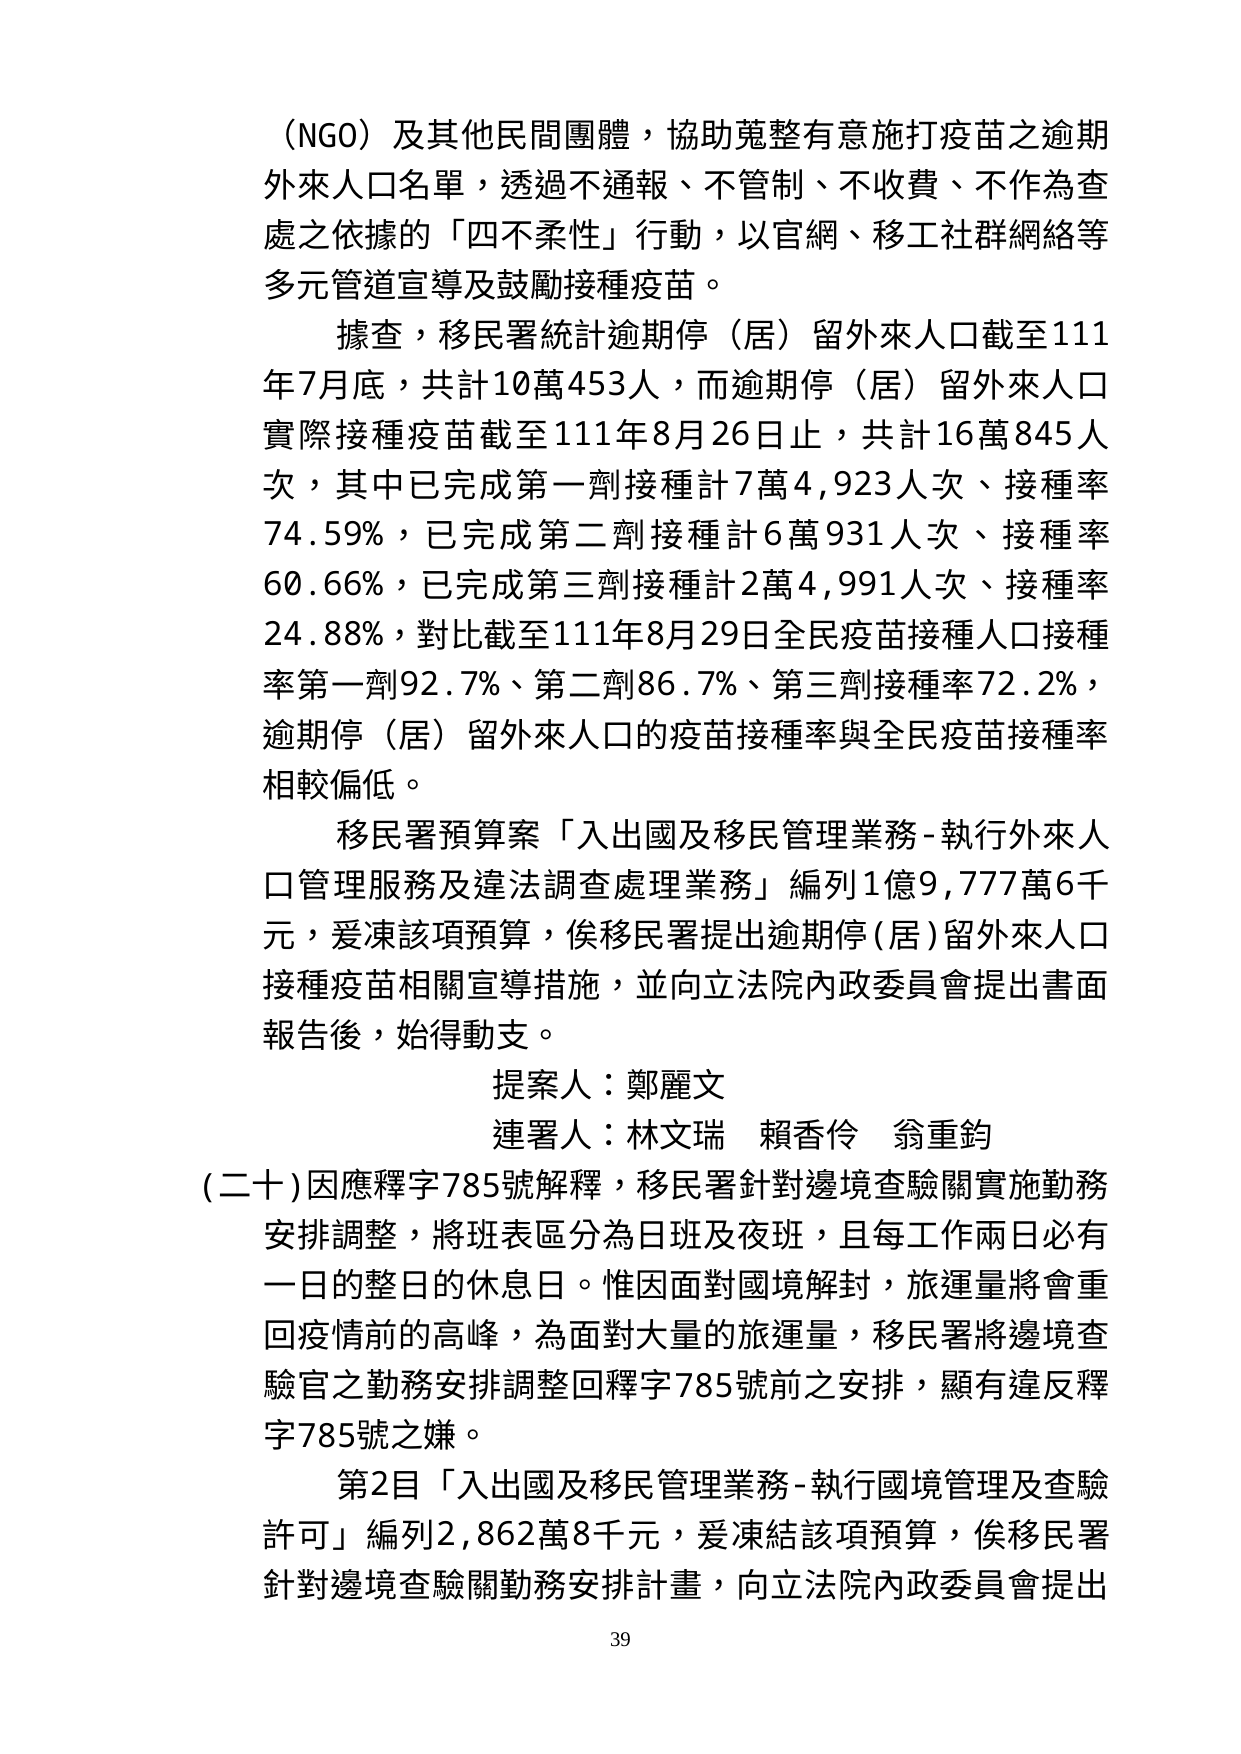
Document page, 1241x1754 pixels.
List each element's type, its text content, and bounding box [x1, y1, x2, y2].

text (二十)因應釋字785號解釋，移民署針對邊境查驗關實施勤務安排調整，將班表區分為日班及夜班，且每工作兩日必有一日的整日的休息日。惟因面對國境解封，旅運量將會重回疫情前的高峰，為面對大量的旅運量，移民署將邊境查驗官之勤務安排調整回釋字785號前之安排，顯有違反釋字785號之嫌。 [130, 1158, 1110, 1458]
text 移民署預算案「入出國及移民管理業務-執行外來人口管理服務及違法調查處理業務」編列1億9,777萬6千元，爰凍該項預算，俟移民署提出逾期停(居)留外來人口接種疫苗相關宣導措施，並向立法院內政委員會提出書面報告後，始得動支。 [263, 808, 1110, 1058]
text 提案人：鄭麗文 [192, 1058, 1110, 1108]
text 據查，移民署統計逾期停（居）留外來人口截至111年7月底，共計10萬453人，而逾期停（居）留外來人口實際接種疫苗截至111年8月26日止，共計16萬845人次，其中已完成第一劑接種計7萬4,923人次、接種率74.59%，已完成第二劑接種計6萬931人次、接種率60.66%，已完成第三劑接種計2萬4,991人次、接種率24.88%，對比截至111年8月29日全民疫苗接種人口接種率第一劑92.7%、第二劑86.7%、第三劑接種率72.2%，逾期停（居）留外來人口的疫苗接種率與全民疫苗接種率相較偏低。 [263, 308, 1110, 808]
text 第2目「入出國及移民管理業務-執行國境管理及查驗許可」編列2,862萬8千元，爰凍結該項預算，俟移民署針對邊境查驗關勤務安排計畫，向立法院內政委員會提出 [263, 1458, 1110, 1608]
text （NGO）及其他民間團體，協助蒐整有意施打疫苗之逾期外來人口名單，透過不通報、不管制、不收費、不作為查處之依據的「四不柔性」行動，以官網、移工社群網絡等多元管道宣導及鼓勵接種疫苗。 [130, 108, 1110, 308]
text 連署人：林文瑞 賴香伶 翁重鈞 [192, 1108, 1110, 1158]
